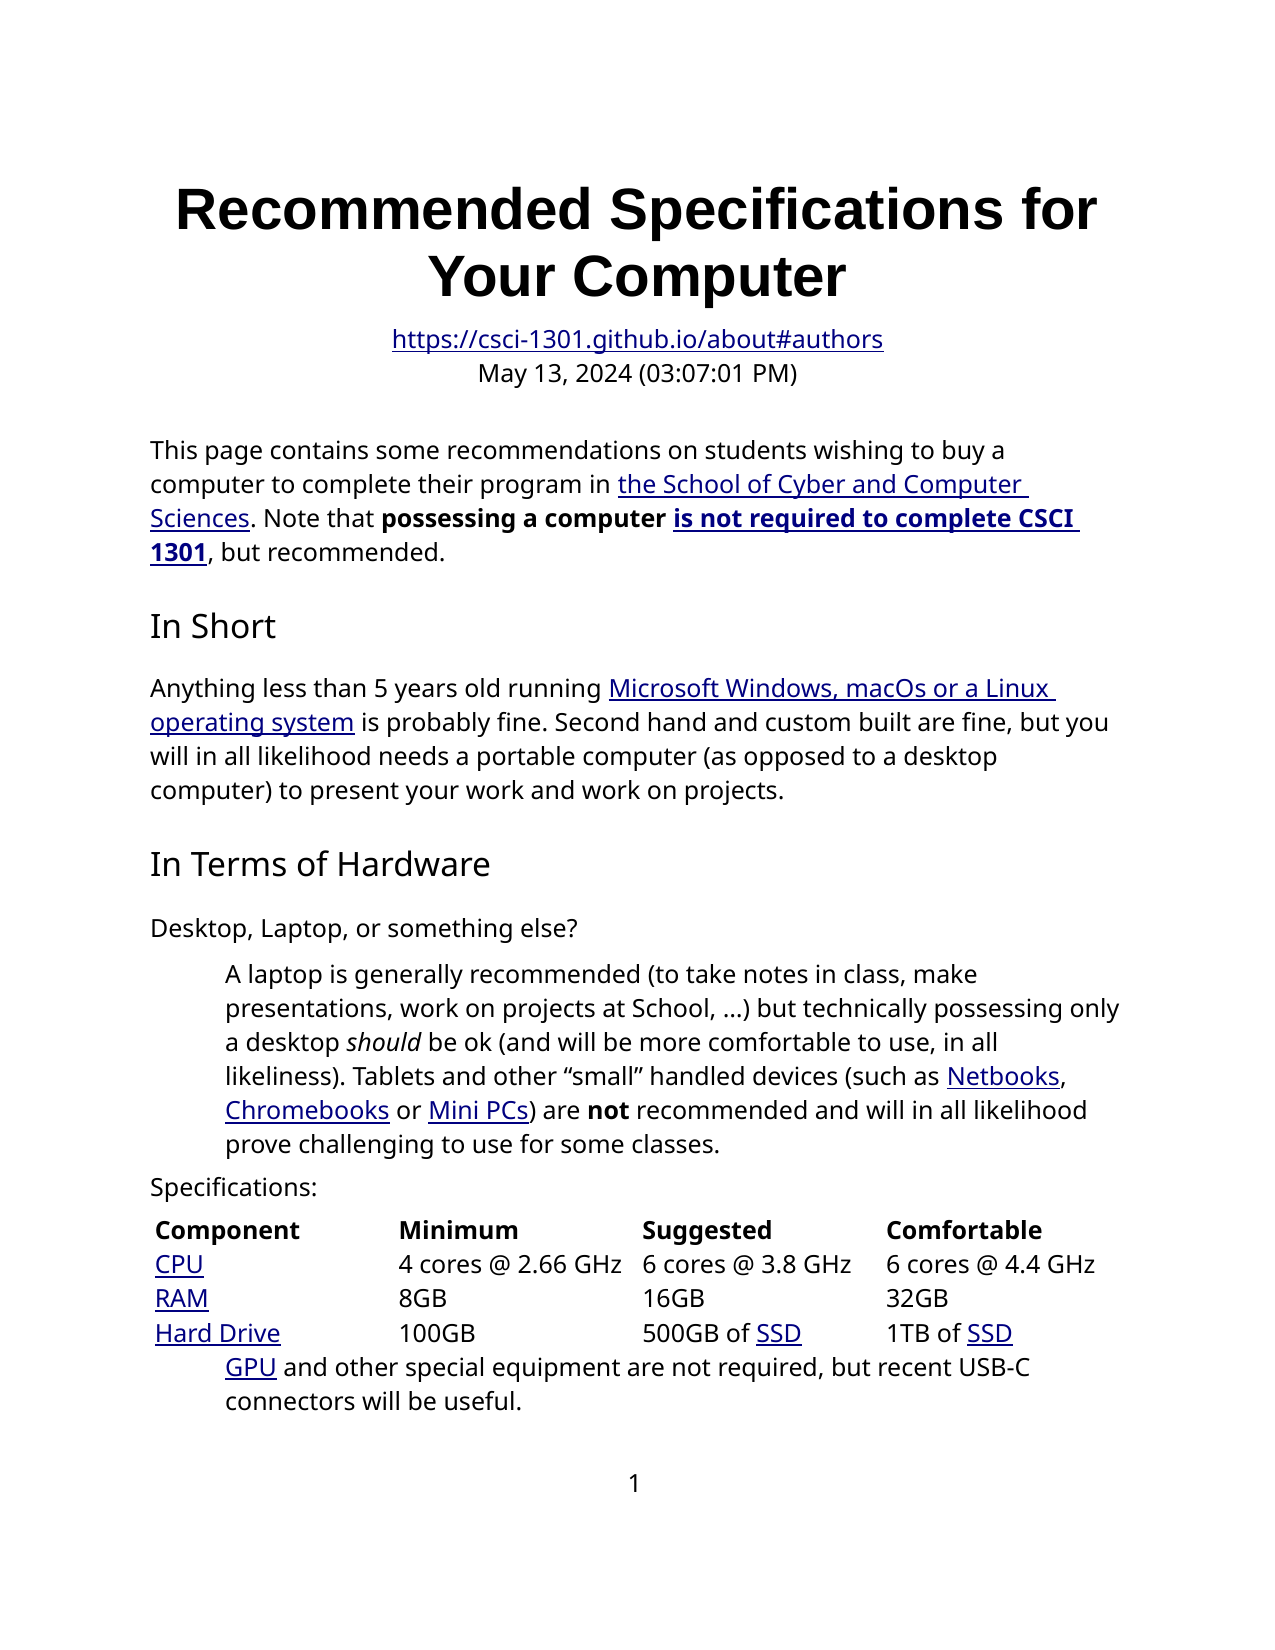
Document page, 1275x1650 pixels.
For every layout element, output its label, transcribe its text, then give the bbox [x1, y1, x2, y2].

text A laptop is generally recommended (to take notes in class, make presentations, work on projects at School, …) but technically possessing only a desktop should be ok (and will be more comfortable to use, in all likeliness). Tablets and other “small” handled devices (such as Netbooks, Chromebooks or Mini PCs) are not recommended and will in all likelihood prove challenging to use for some classes. [225, 957, 1125, 1161]
table_cell RAM [150, 1281, 394, 1315]
text Specifications: [150, 1170, 1125, 1204]
text Anything less than 5 years old running Microsoft Windows, macOs or a Linux operating system is probably fine. Second hand and custom built are fine, but you will in all likelihood needs a portable computer (as opposed to a desktop computer) to present your work and work on projects. [150, 670, 1125, 806]
text Desktop, Laptop, or something else? [150, 911, 1125, 945]
table_header Minimum [394, 1213, 637, 1247]
text This page contains some recommendations on students wishing to buy a computer to complete their program in the School of Cyber and Computer Sciences. Note that possessing a computer is not required to complete CSCI 1301, but recommended. [150, 433, 1125, 569]
table_cell CPU [150, 1247, 394, 1281]
table_cell 4 cores @ 2.66 GHz [394, 1247, 637, 1281]
table_header Component [150, 1213, 394, 1247]
table_cell 6 cores @ 3.8 GHz [638, 1247, 881, 1281]
table_cell 100GB [394, 1315, 637, 1349]
table_cell 8GB [394, 1281, 637, 1315]
table_header Suggested [638, 1213, 881, 1247]
subtitle In Terms of Hardware [150, 840, 1125, 886]
title Recommended Specifications for Your Computer [150, 175, 1125, 309]
table_cell 500GB of SSD [638, 1315, 881, 1349]
table_cell Hard Drive [150, 1315, 394, 1349]
text May 13, 2024 (03:07:01 PM) [150, 356, 1125, 390]
table_cell 1TB of SSD [881, 1315, 1125, 1349]
text https://csci-1301.github.io/about#authors [150, 322, 1125, 356]
table_header Comfortable [881, 1213, 1125, 1247]
subtitle In Short [150, 603, 1125, 649]
text GPU and other special equipment are not required, but recent USB-C connectors will be useful. [225, 1349, 1125, 1417]
table_cell 32GB [881, 1281, 1125, 1315]
table_cell 6 cores @ 4.4 GHz [881, 1247, 1125, 1281]
table_cell 16GB [638, 1281, 881, 1315]
